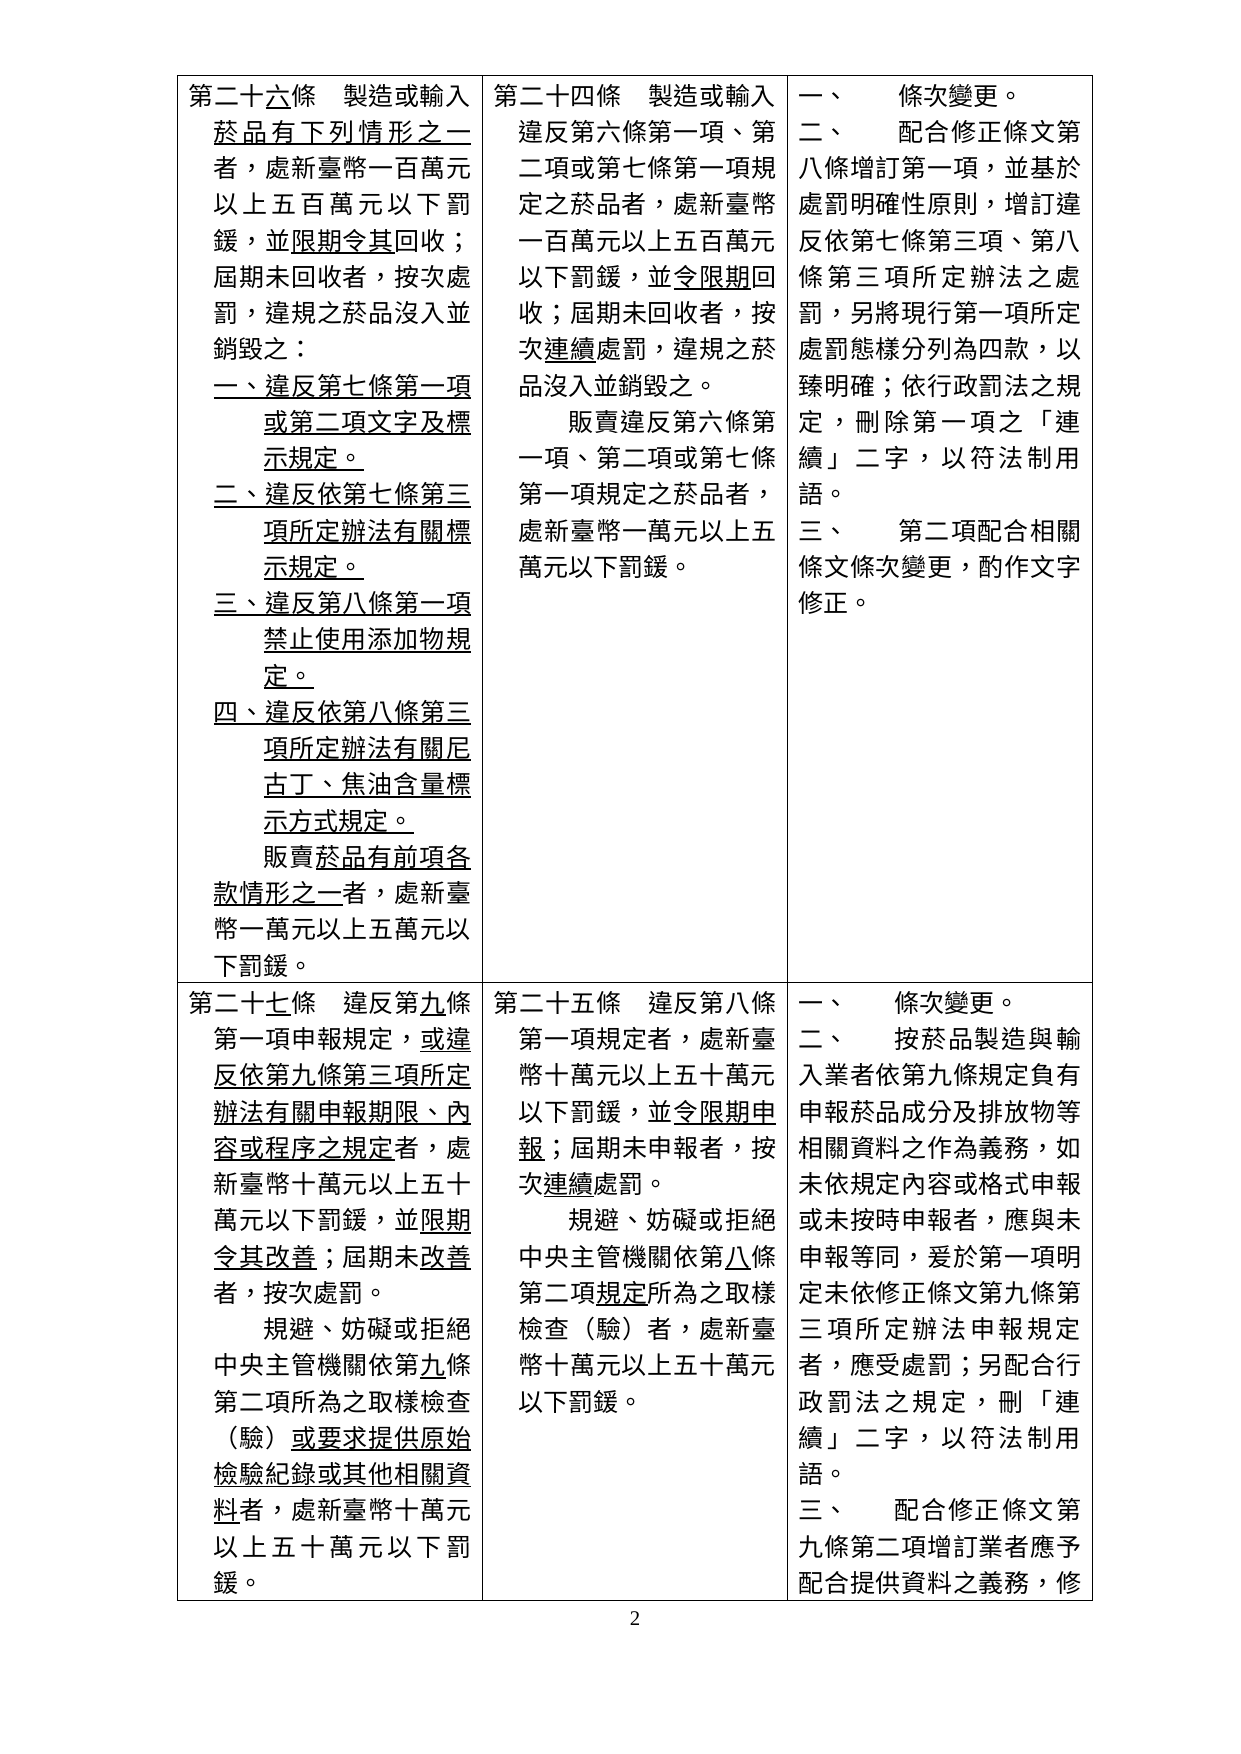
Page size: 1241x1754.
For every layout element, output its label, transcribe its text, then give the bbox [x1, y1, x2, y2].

table_cell 第二十六條 製造或輸入菸品有下列情形之一者，處新臺幣一百萬元以上五百萬元以下罰鍰，並限期令其回收；屆期未回收者，按次處罰，違規之菸品沒入並銷毀之： 一、違反第七條第一項或第二項文字及標示規定。 二、違反依第七條第三項所定辦法有關標示規定。 三、違反第八條第一項禁止使用添加物規定。 四、違反依第八條第三項所定辦法有關尼古丁、焦油含量標示方式規定。 販賣菸品有前項各款情形之一者，處新臺幣一萬元以上五萬元以下罰鍰。 [178, 76, 482, 982]
table_cell 第二十七條 違反第九條第一項申報規定，或違反依第九條第三項所定辦法有關申報期限、內容或程序之規定者，處新臺幣十萬元以上五十萬元以下罰鍰，並限期令其改善；屆期未改善者，按次處罰。 規避、妨礙或拒絕中央主管機關依第九條第二項所為之取樣檢查（驗）或要求提供原始檢驗紀錄或其他相關資料者，處新臺幣十萬元以上五十萬元以下罰鍰。 [178, 983, 482, 1599]
table_cell 條次變更。 按菸品製造與輸入業者依第九條規定負有申報菸品成分及排放物等相關資料之作為義務，如未依規定內容或格式申報或未按時申報者，應與未申報等同，爰於第一項明定未依修正條文第九條第三項所定辦法申報規定者，應受處罰；另配合行政罰法之規定，刪「連續」二字，以符法制用語。 配合修正條文第九條第二項增訂業者應予配合提供資料之義務，修 [788, 983, 1092, 1599]
table_cell 條次變更。 配合修正條文第八條增訂第一項，並基於處罰明確性原則，增訂違反依第七條第三項、第八條第三項所定辦法之處罰，另將現行第一項所定處罰態樣分列為四款，以臻明確；依行政罰法之規定，刪除第一項之「連續」二字，以符法制用語。 第二項配合相關條文條次變更，酌作文字修正。 [788, 76, 1092, 982]
table_cell 第二十四條 製造或輸入違反第六條第一項、第二項或第七條第一項規定之菸品者，處新臺幣一百萬元以上五百萬元以下罰鍰，並令限期回收；屆期未回收者，按次連續處罰，違規之菸品沒入並銷毀之。 販賣違反第六條第一項、第二項或第七條第一項規定之菸品者，處新臺幣一萬元以上五萬元以下罰鍰。 [483, 76, 787, 982]
table_cell 第二十五條 違反第八條第一項規定者，處新臺幣十萬元以上五十萬元以下罰鍰，並令限期申報；屆期未申報者，按次連續處罰。 規避、妨礙或拒絕中央主管機關依第八條第二項規定所為之取樣檢查（驗）者，處新臺幣十萬元以上五十萬元以下罰鍰。 [483, 983, 787, 1599]
